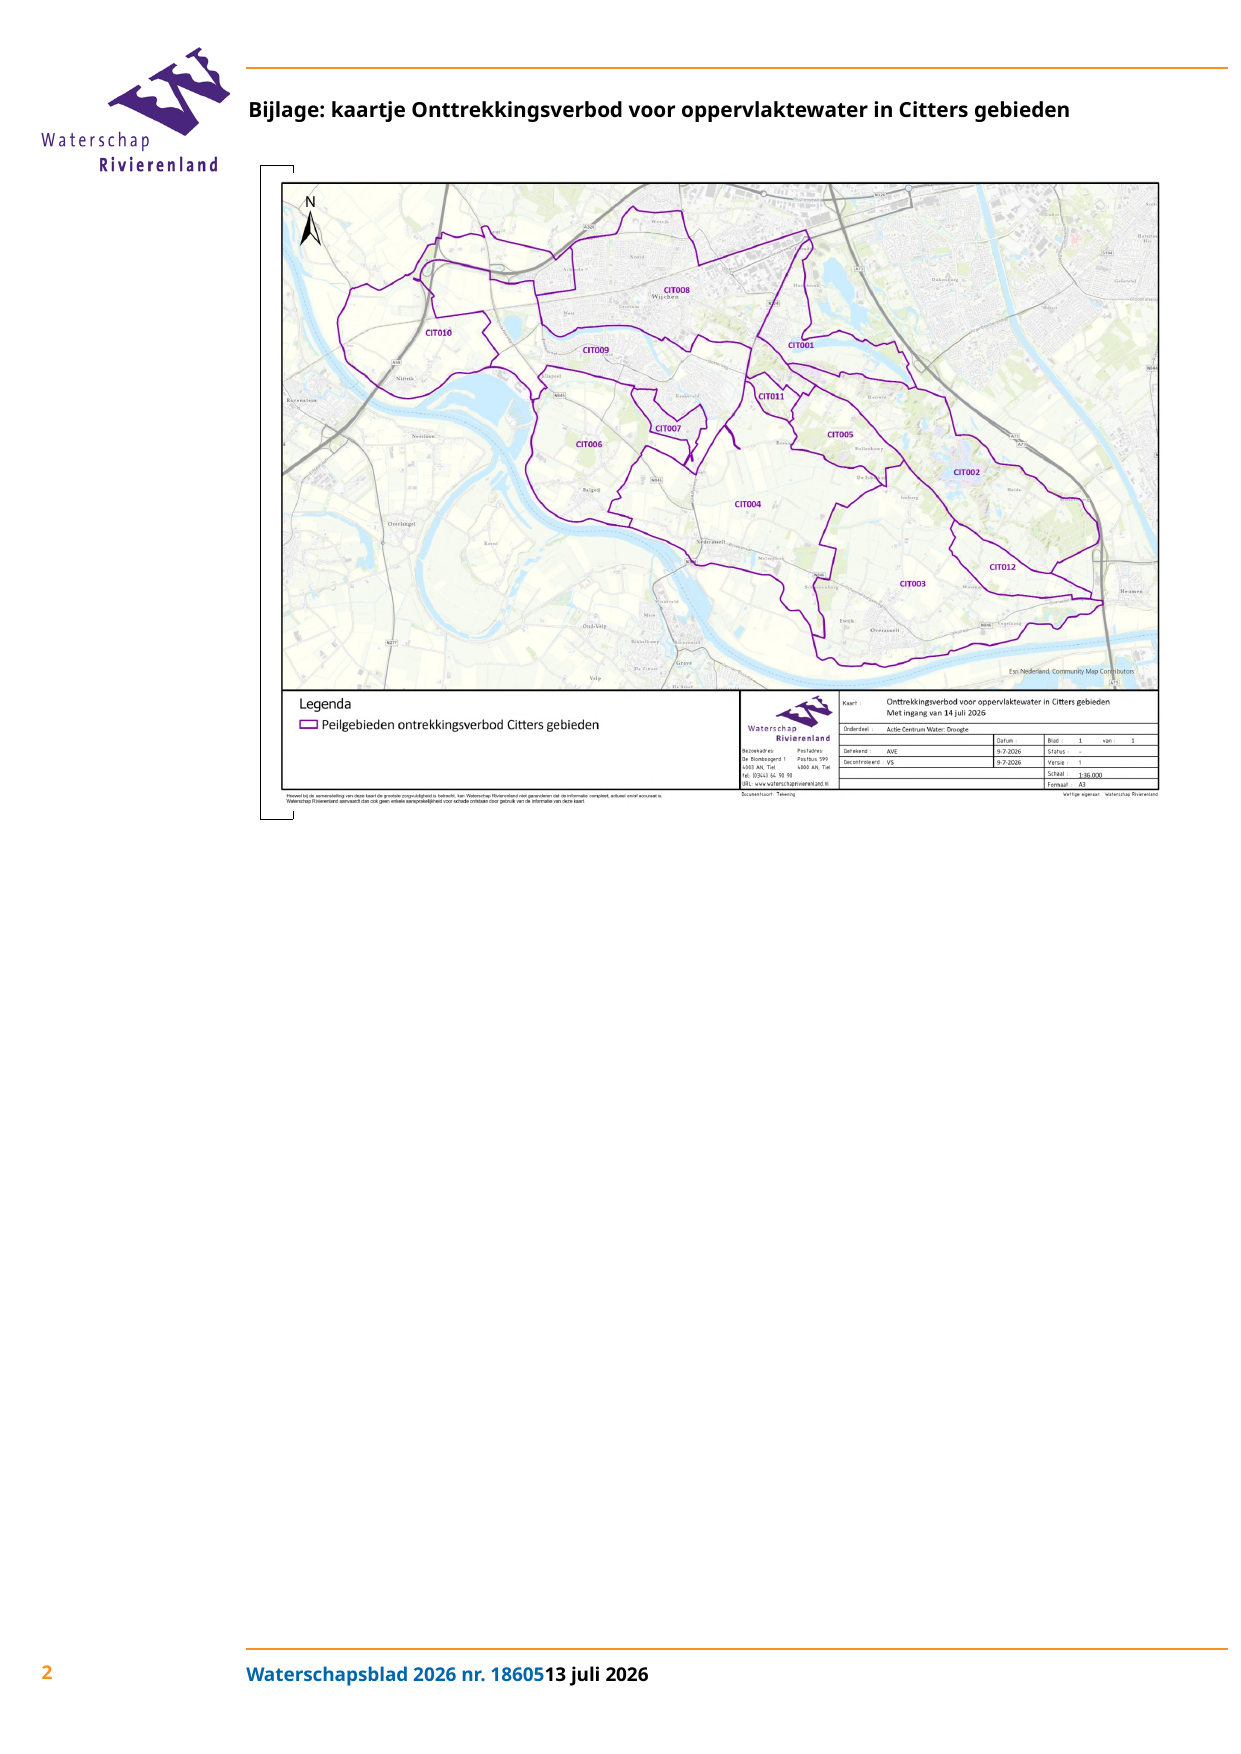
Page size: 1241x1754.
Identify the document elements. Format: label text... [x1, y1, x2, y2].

picture [41, 47, 231, 172]
text Bijlage: kaartje Onttrekkingsverbod voor oppervlaktewater in Citters gebieden [248, 95, 1152, 123]
picture [268, 173, 1173, 811]
